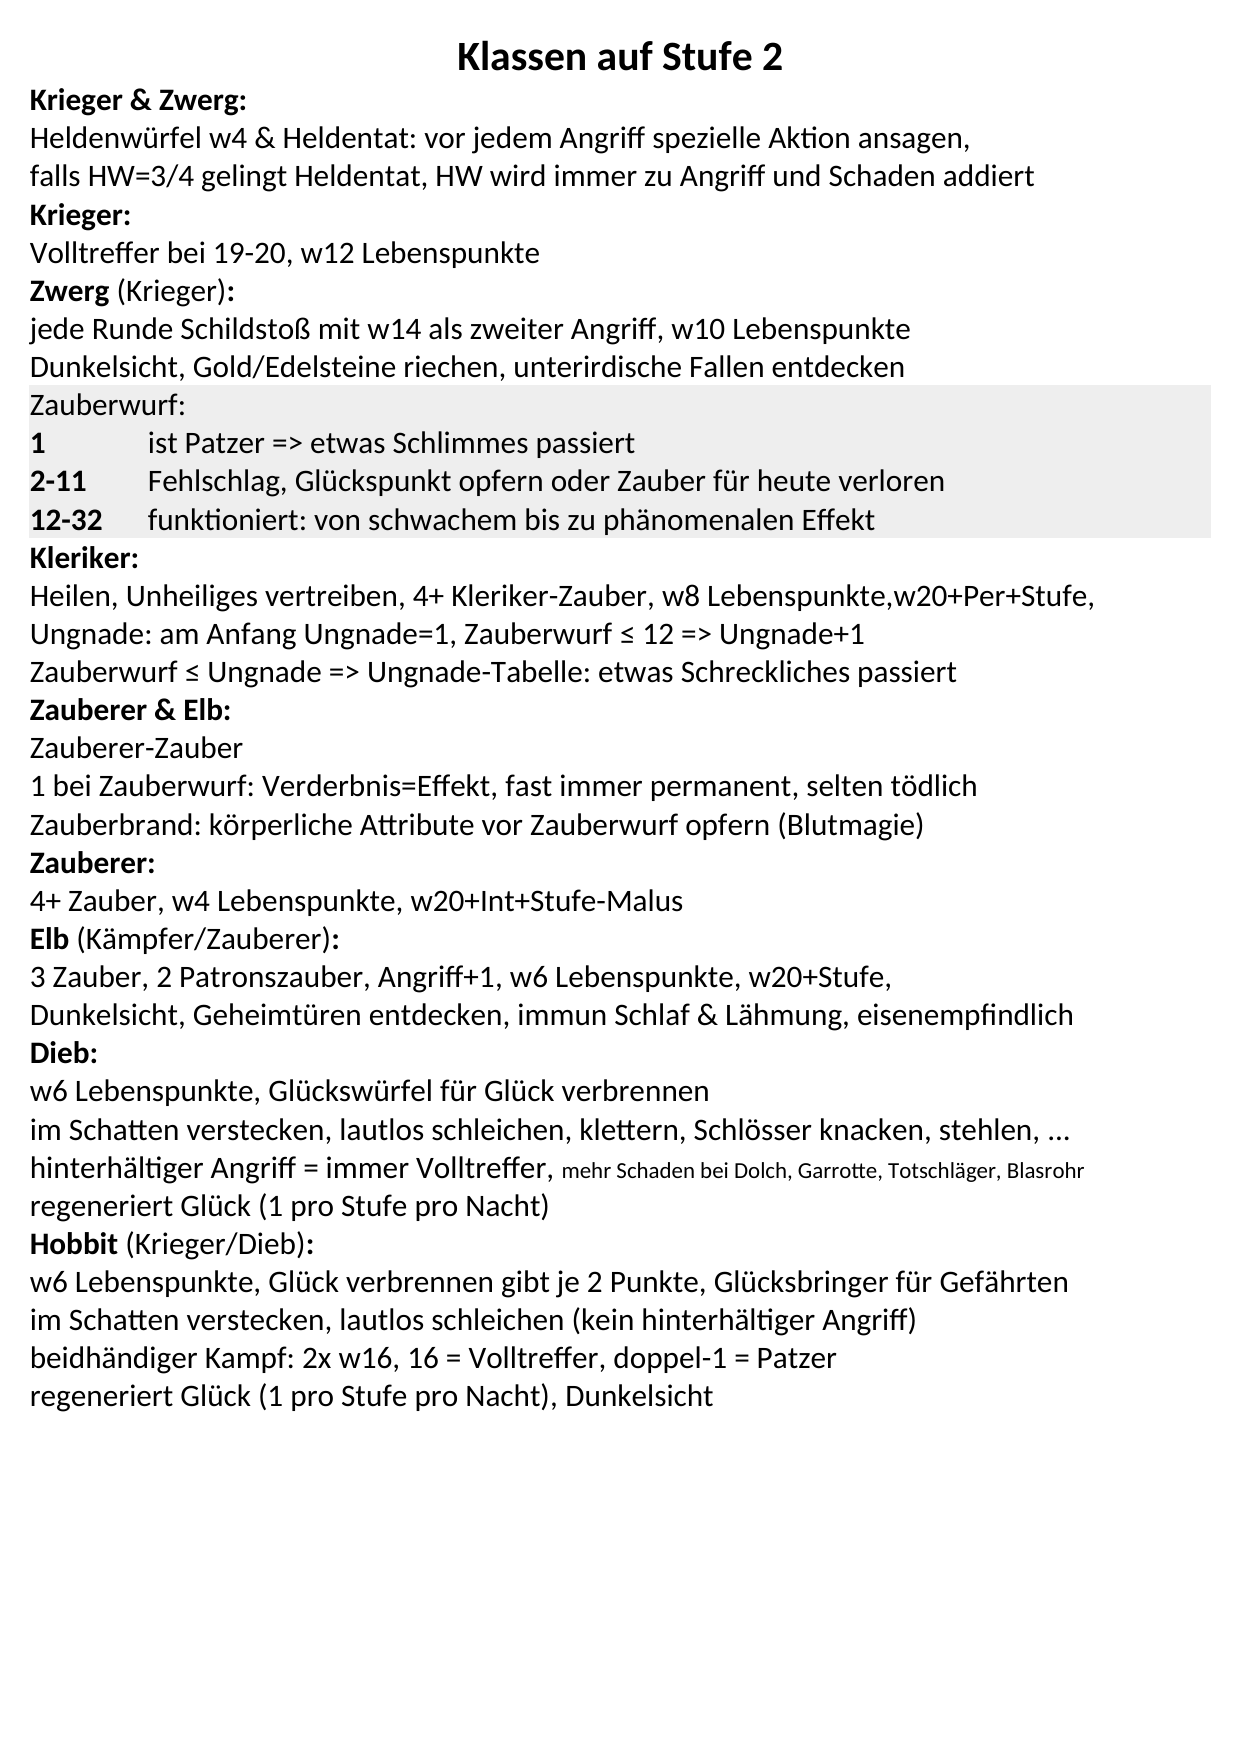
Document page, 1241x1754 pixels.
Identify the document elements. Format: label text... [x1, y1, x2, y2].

text 2-11 Fehlschlag, Glückspunkt opfern oder Zauber für heute verloren [29, 462, 1211, 500]
text im Schatten verstecken, lautlos schleichen, klettern, Schlösser knacken, stehlen, ... [29, 1110, 1211, 1148]
text w6 Lebenspunkte, Glück verbrennen gibt je 2 Punkte, Glücksbringer für Gefährten [29, 1262, 1211, 1300]
text beidhändiger Kampf: 2x w16, 16 = Volltreffer, doppel-1 = Patzer [29, 1338, 1211, 1377]
text regeneriert Glück (1 pro Stufe pro Nacht) [29, 1186, 1211, 1224]
text regeneriert Glück (1 pro Stufe pro Nacht), Dunkelsicht [29, 1377, 1211, 1415]
text Zauberwurf: [29, 385, 1211, 423]
text Hobbit (Krieger/Dieb): [29, 1224, 1211, 1262]
text im Schatten verstecken, lautlos schleichen (kein hinterhältiger Angriff) [29, 1300, 1211, 1338]
text Klassen auf Stufe 2 [29, 29, 1211, 80]
text Zauberer: [29, 843, 1211, 881]
text Zauberer & Elb: [29, 690, 1211, 728]
text Dunkelsicht, Gold/Edelsteine riechen, unterirdische Fallen entdecken [29, 347, 1211, 385]
text 4+ Zauber, w4 Lebenspunkte, w20+Int+Stufe-Malus [29, 881, 1211, 919]
text w6 Lebenspunkte, Glückswürfel für Glück verbrennen [29, 1072, 1211, 1110]
text Zauberbrand: körperliche Attribute vor Zauberwurf opfern (Blutmagie) [29, 805, 1211, 843]
text Volltreffer bei 19-20, w12 Lebenspunkte [29, 233, 1211, 271]
text Heldenwürfel w4 & Heldentat: vor jedem Angriff spezielle Aktion ansagen, [29, 118, 1211, 157]
text 3 Zauber, 2 Patronszauber, Angriff+1, w6 Lebenspunkte, w20+Stufe, [29, 957, 1211, 995]
text Krieger: [29, 195, 1211, 233]
text 1 bei Zauberwurf: Verderbnis=Effekt, fast immer permanent, selten tödlich [29, 767, 1211, 805]
text falls HW=3/4 gelingt Heldentat, HW wird immer zu Angriff und Schaden addiert [29, 157, 1211, 195]
text Ungnade: am Anfang Ungnade=1, Zauberwurf ≤ 12 => Ungnade+1 [29, 614, 1211, 652]
text Heilen, Unheiliges vertreiben, 4+ Kleriker-Zauber, w8 Lebenspunkte,w20+Per+Stufe, [29, 576, 1211, 614]
text jede Runde Schildstoß mit w14 als zweiter Angriff, w10 Lebenspunkte [29, 309, 1211, 347]
text Zauberwurf ≤ Ungnade => Ungnade-Tabelle: etwas Schreckliches passiert [29, 652, 1211, 690]
text 12-32 funktioniert: von schwachem bis zu phänomenalen Effekt [29, 500, 1211, 538]
text hinterhältiger Angriff = immer Volltreffer, mehr Schaden bei Dolch, Garrotte, Totschläger, Blasrohr [29, 1148, 1211, 1186]
text Dunkelsicht, Geheimtüren entdecken, immun Schlaf & Lähmung, eisenempfindlich [29, 995, 1211, 1033]
text Zwerg (Krieger): [29, 271, 1211, 309]
text Elb (Kämpfer/Zauberer): [29, 919, 1211, 957]
text Zauberer-Zauber [29, 728, 1211, 767]
text Dieb: [29, 1033, 1211, 1072]
text 1 ist Patzer => etwas Schlimmes passiert [29, 423, 1211, 462]
text Krieger & Zwerg: [29, 80, 1211, 118]
text Kleriker: [29, 538, 1211, 576]
